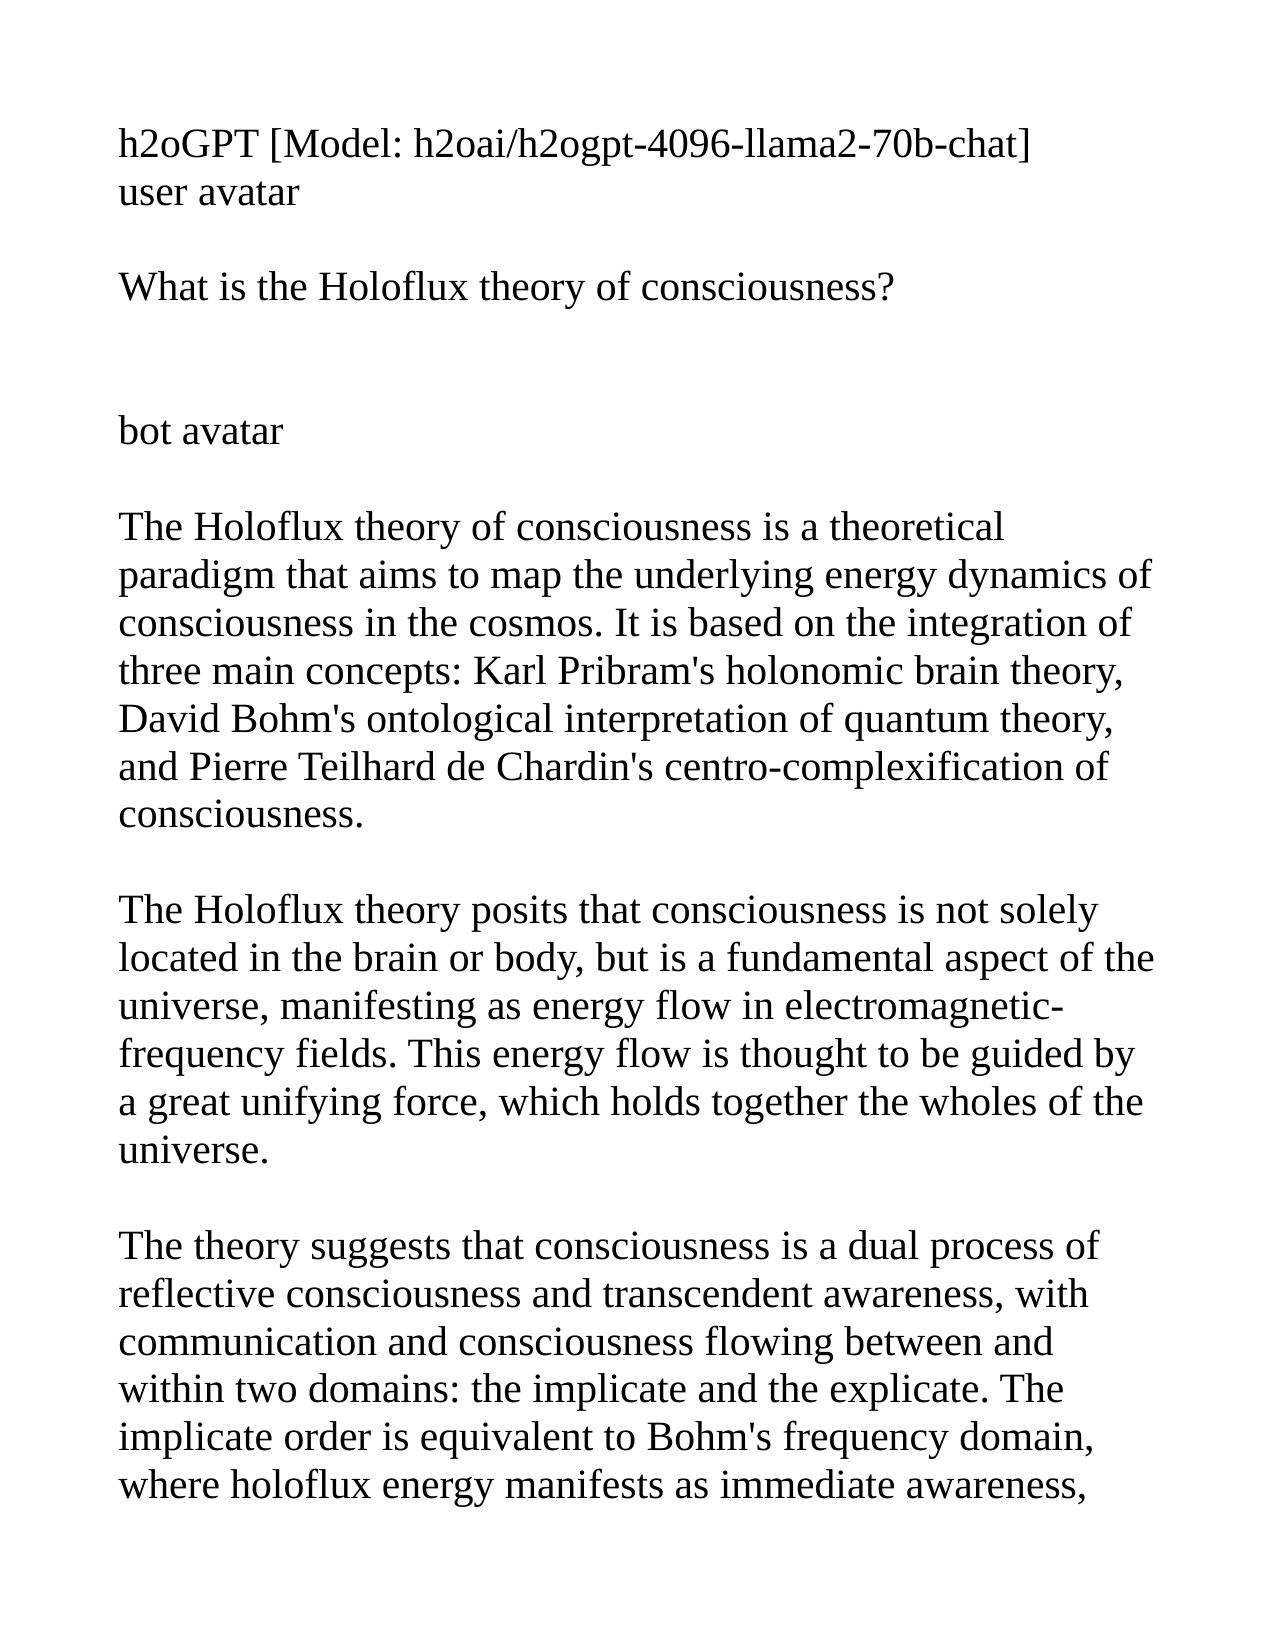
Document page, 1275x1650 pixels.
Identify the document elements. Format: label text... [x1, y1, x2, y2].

text bot avatar [118, 406, 1157, 453]
text The Holoflux theory posits that consciousness is not solely located in the brain or body, but is a fundamental aspect of the universe, manifesting as energy flow in electromagnetic-frequency fields. This energy flow is thought to be guided by a great unifying force, which holds together the wholes of the universe. [118, 885, 1157, 1172]
text The Holoflux theory of consciousness is a theoretical paradigm that aims to map the underlying energy dynamics of consciousness in the cosmos. It is based on the integration of three main concepts: Karl Pribram's holonomic brain theory, David Bohm's ontological interpretation of quantum theory, and Pierre Teilhard de Chardin's centro-complexification of consciousness. [118, 501, 1157, 837]
text The theory suggests that consciousness is a dual process of reflective consciousness and transcendent awareness, with communication and consciousness flowing between and within two domains: the implicate and the explicate. The implicate order is equivalent to Bohm's frequency domain, where holoflux energy manifests as immediate awareness, [118, 1220, 1157, 1508]
text What is the Holoflux theory of consciousness? [118, 262, 1157, 310]
text user avatar [118, 166, 1157, 214]
text h2oGPT [Model: h2oai/h2ogpt-4096-llama2-70b-chat] [118, 118, 1157, 166]
